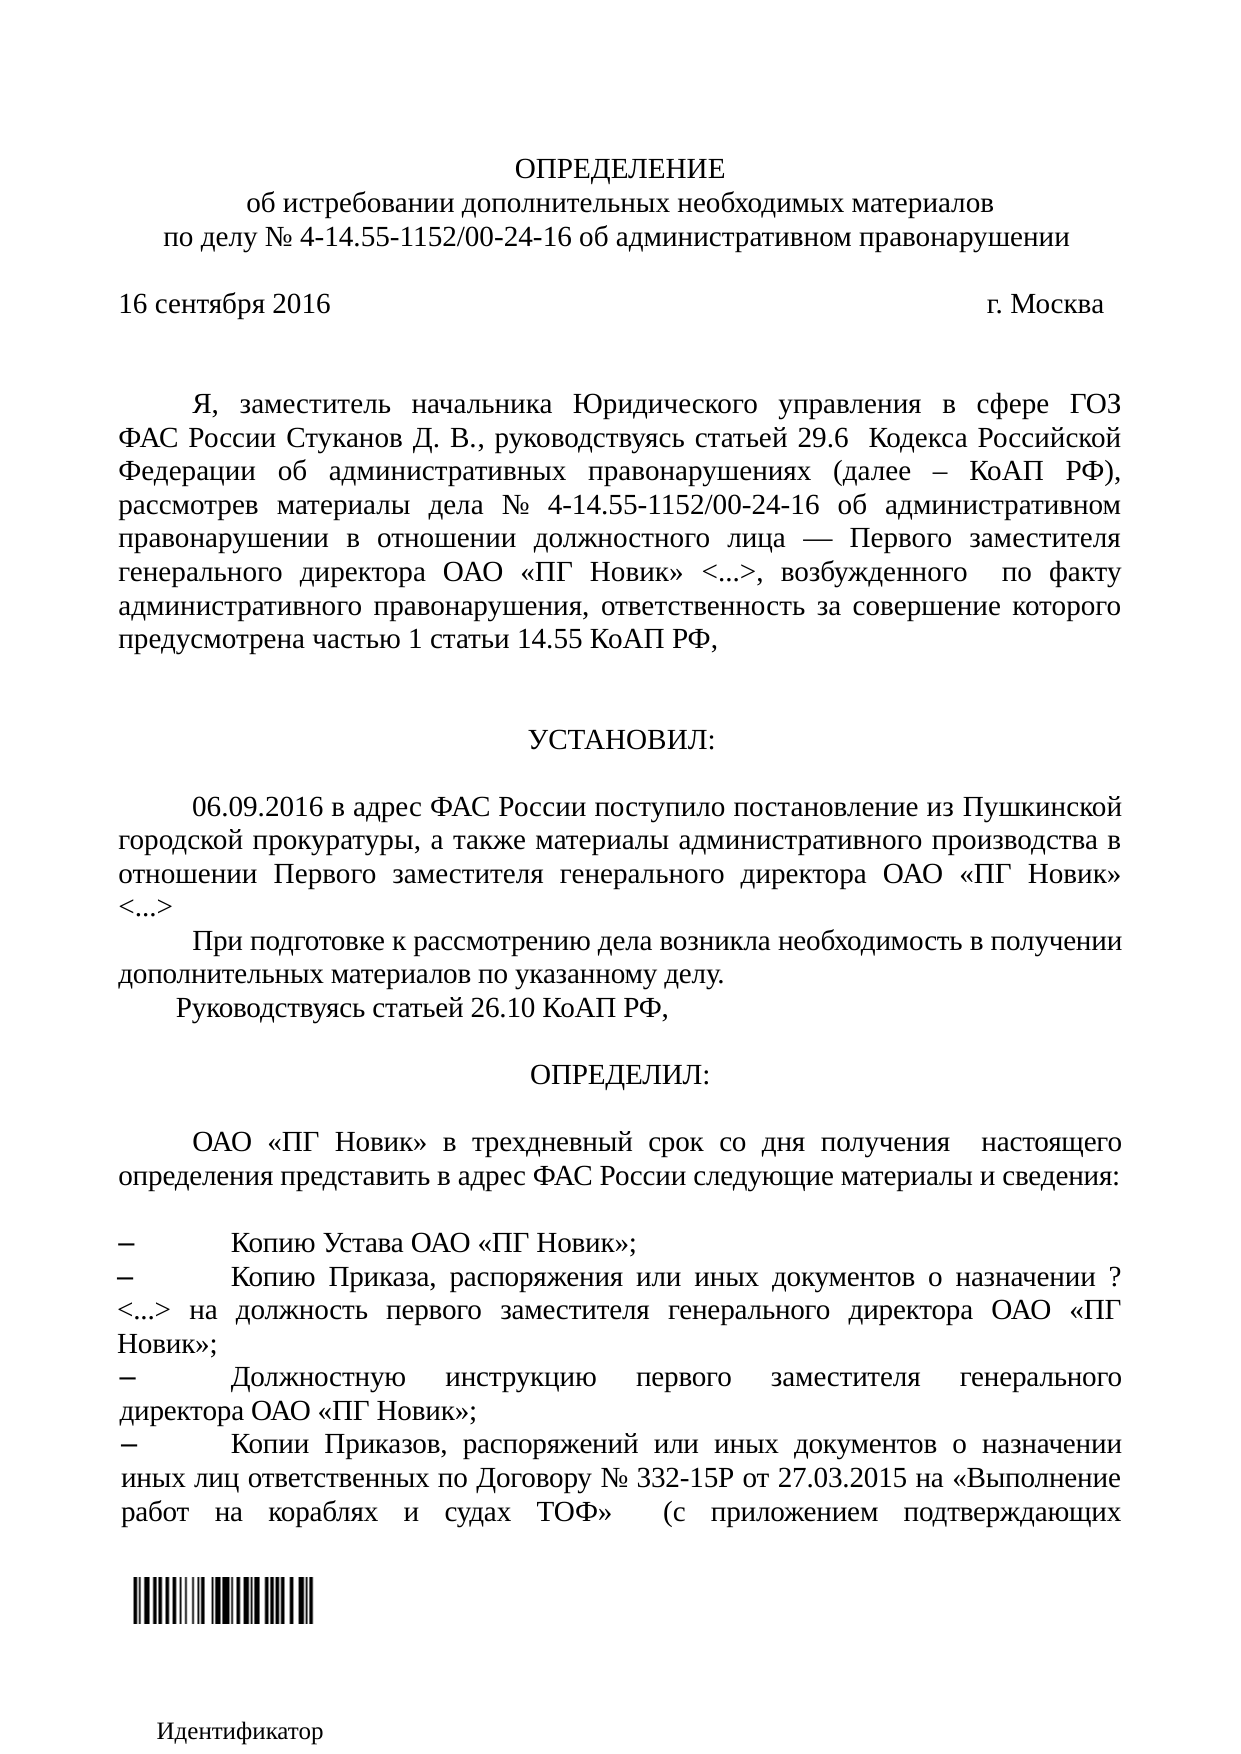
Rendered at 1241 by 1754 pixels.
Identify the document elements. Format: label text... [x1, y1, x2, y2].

text ОПРЕДЕЛИЛ: [118, 1057, 1122, 1091]
text об истребовании дополнительных необходимых материалов [118, 185, 1122, 219]
list Копию Приказа, распоряжения или иных документов о назначении ?<...> на должность первого заместителя генерального директора ОАО «ПГ Новик»; [117, 1259, 1122, 1359]
text 16 сентября 2016 г. Москва [118, 286, 1122, 319]
text 06.09.2016 в адрес ФАС России поступило постановление из Пушкинской городской прокуратуры, а также материалы административного производства в отношении Первого заместителя генерального директора ОАО «ПГ Новик» <...> [118, 789, 1122, 923]
list Должностную инструкцию первого заместителя генерального директора ОАО «ПГ Новик»; [119, 1359, 1122, 1427]
list Копию Устава ОАО «ПГ Новик»; [118, 1225, 1122, 1259]
list Копии Приказов, распоряжений или иных документов о назначении иных лиц ответственных по Договору № 332-15Р от 27.03.2015 на «Выполнение работ на кораблях и судах ТОФ» (с приложением подтверждающих [121, 1427, 1122, 1527]
picture [118, 1577, 331, 1624]
text ОПРЕДЕЛЕНИЕ [118, 152, 1122, 185]
text Руководствуясь статьей 26.10 КоАП РФ, [118, 990, 1122, 1024]
text по делу № 4-14.55-1152/00-24-16 об административном правонарушении [118, 219, 1122, 252]
text При подготовке к рассмотрению дела возникла необходимость в получении дополнительных материалов по указанному делу. [118, 923, 1122, 990]
text УСТАНОВИЛ: [118, 722, 1122, 755]
text Я, заместитель начальника Юридического управления в сфере ГОЗ ФАС России Стуканов Д. В., руководствуясь статьей 29.6 Кодекса Российской Федерации об административных правонарушениях (далее – КоАП РФ), рассмотрев материалы дела № 4-14.55-1152/00-24-16 об административном правонарушении в отношении должностного лица — Первого заместителя генерального директора ОАО «ПГ Новик» <...>, возбужденного по факту административного правонарушения, ответственность за совершение которого предусмотрена частью 1 статьи 14.55 КоАП РФ, [118, 386, 1122, 655]
text ОАО «ПГ Новик» в трехдневный срок со дня получения настоящего определения представить в адрес ФАС России следующие материалы и сведения: [118, 1124, 1122, 1191]
